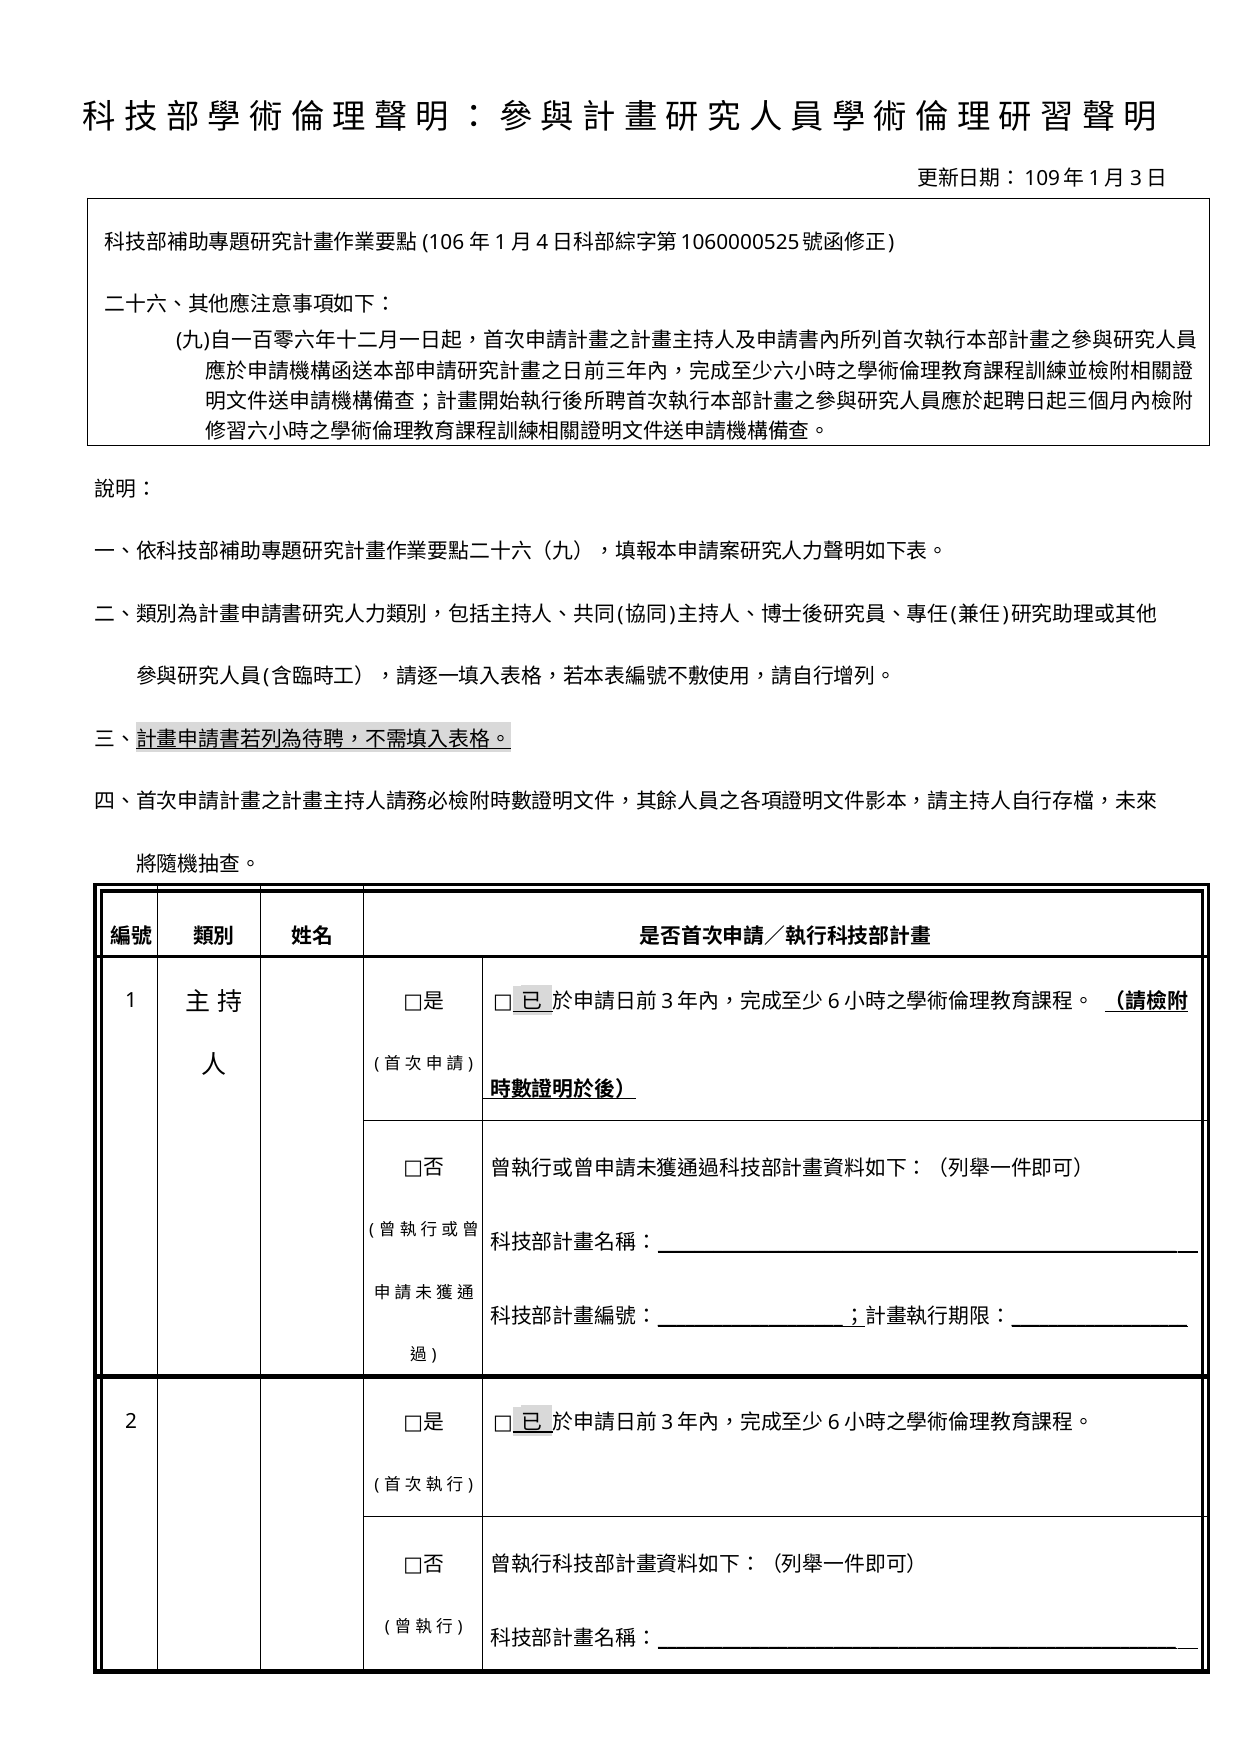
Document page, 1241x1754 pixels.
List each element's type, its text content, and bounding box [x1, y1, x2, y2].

text 四、首次申請計畫之計畫主持人請務必檢附時數證明文件，其餘人員之各項證明文件影本，請主持人自行存檔，未來將隨機抽查。 [91, 758, 1167, 883]
table_cell [158, 1379, 260, 1669]
text 科技部學術倫理聲明：參與計畫研究人員學術倫理研習聲明 [73, 72, 1167, 135]
table_cell 2 [103, 1379, 157, 1669]
table_cell 曾執行或曾申請未獲通過科技部計畫資料如下：（列舉一件即可） 科技部計畫名稱：________________________________________________________ 科技部計畫編號：____________________；計畫執行期限：___________________ [483, 1121, 1201, 1374]
text 三、計畫申請書若列為待聘，不需填入表格。 [91, 696, 1167, 758]
table_cell □否 (曾執行) [364, 1517, 482, 1669]
table_cell [261, 1379, 363, 1669]
text 一、依科技部補助專題研究計畫作業要點二十六（九），填報本申請案研究人力聲明如下表。 [91, 508, 1167, 571]
table_header 姓名 [261, 893, 363, 955]
text 說明： [91, 446, 1167, 508]
text 更新日期：109年1月3日 [73, 135, 1167, 197]
table_header 類別 [158, 893, 260, 955]
table_header 是否首次申請／執行科技部計畫 [364, 886, 1206, 955]
table_header 科技部補助專題研究計畫作業要點(106年1月4日科部綜字第1060000525號函修正) 二十六、其他應注意事項如下： (九)自一百零六年十二月一日起，首次申請計畫之計畫主持人及申請書內所列首次執行本部計畫之參與研究人員應於申請機構函送本部申請研究計畫之日前三年內，完成至少六小時之學術倫理教育課程訓練並檢附相關證明文件送申請機構備查；計畫開始執行後所聘首次執行本部計畫之參與研究人員應於起聘日起三個月內檢附修習六小時之學術倫理教育課程訓練相關證明文件送申請機構備查。 [88, 199, 1209, 444]
table_header 編號 [98, 886, 157, 955]
table_cell □ 已 於申請日前3年內，完成至少6小時之學術倫理教育課程。 （請檢附時數證明於後） [483, 958, 1201, 1119]
table_cell □ 已 於申請日前3年內，完成至少6小時之學術倫理教育課程。 [483, 1379, 1201, 1516]
table_cell 主持人 [158, 958, 260, 1374]
table_cell [261, 958, 363, 1374]
table_cell 曾執行科技部計畫資料如下：（列舉一件即可） 科技部計畫名稱：________________________________________________________ [483, 1517, 1201, 1669]
table_cell □否 (曾執行或曾申請未獲通過) [364, 1121, 482, 1374]
table_cell 1 [103, 958, 157, 1374]
text 二、類別為計畫申請書研究人力類別，包括主持人、共同(協同)主持人、博士後研究員、專任(兼任)研究助理或其他參與研究人員(含臨時工），請逐一填入表格，若本表編號不敷使用，請自行增列。 [91, 571, 1167, 696]
table_cell □是 (首次申請) [364, 958, 482, 1119]
table_cell □是 (首次執行) [364, 1379, 482, 1516]
